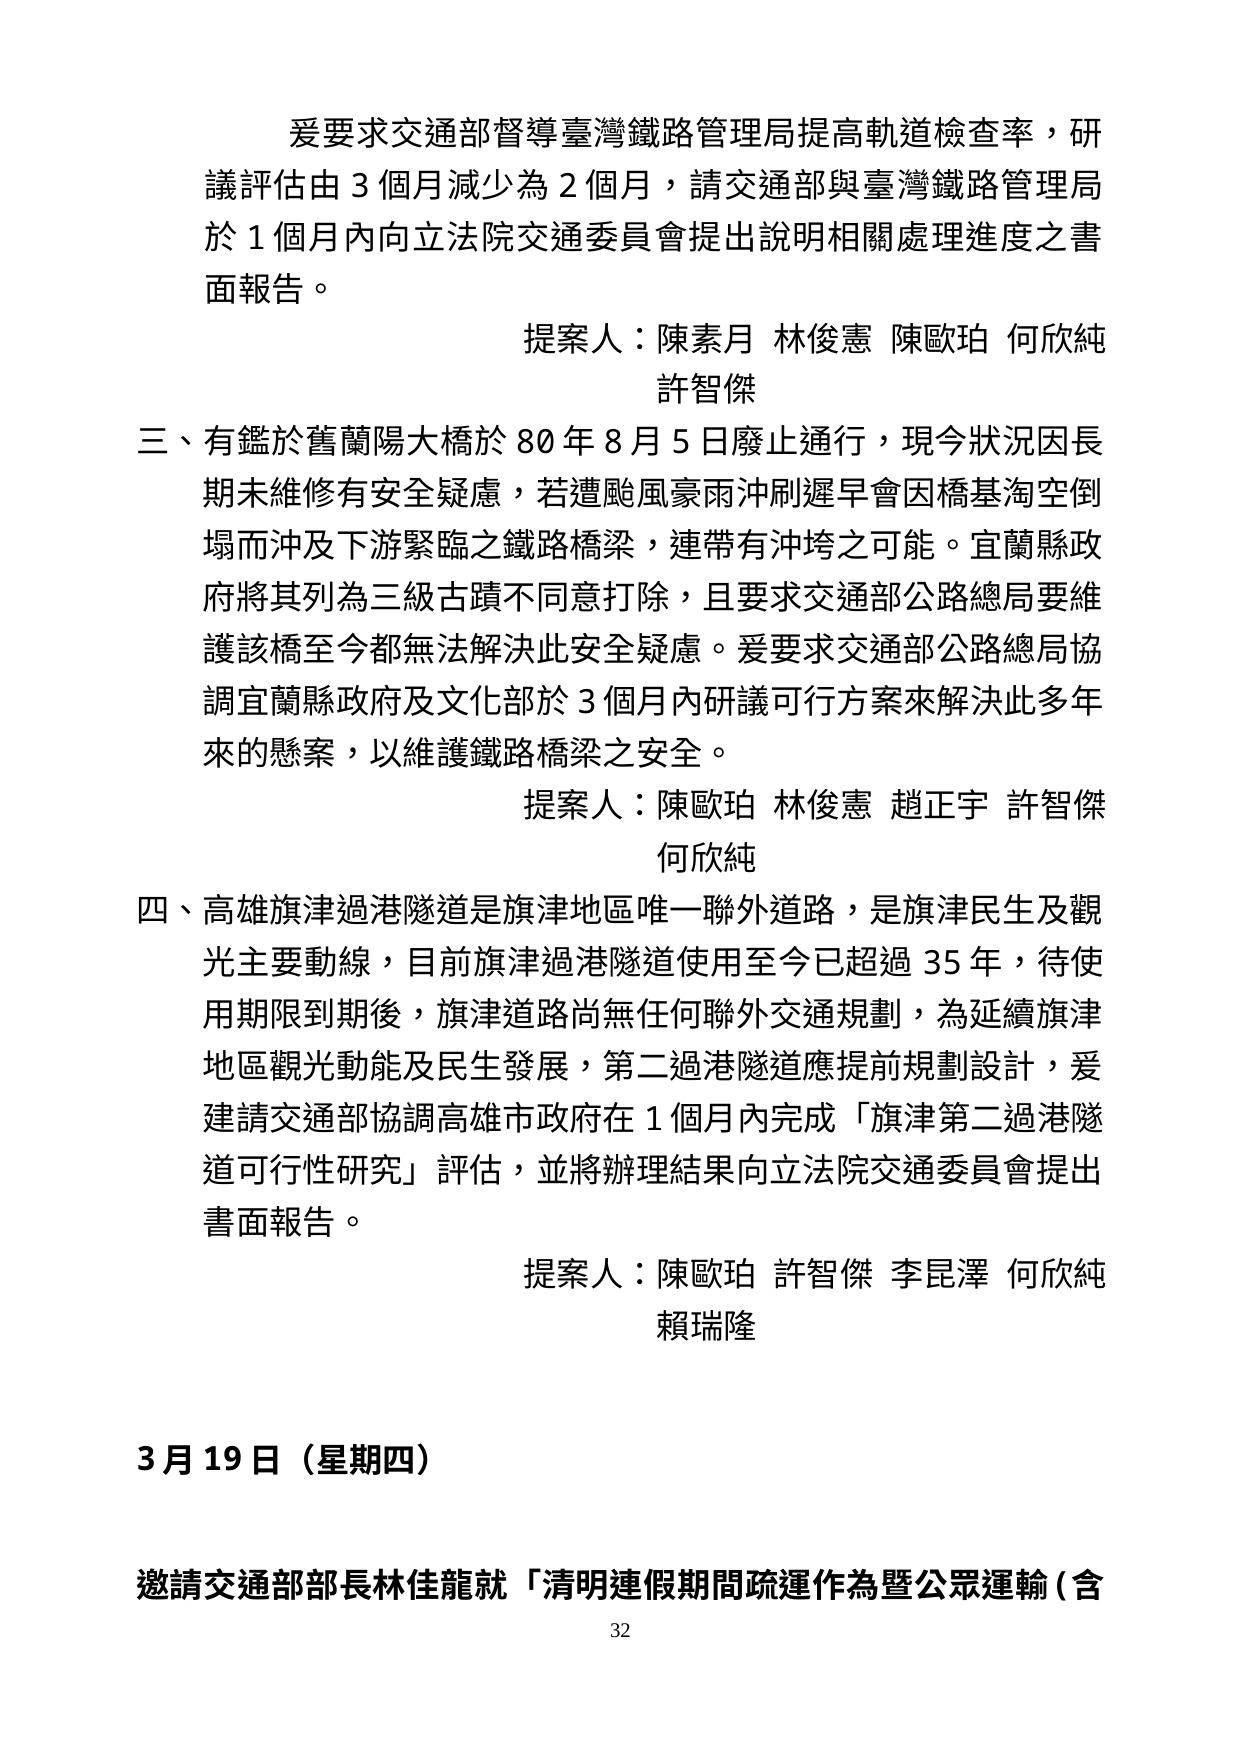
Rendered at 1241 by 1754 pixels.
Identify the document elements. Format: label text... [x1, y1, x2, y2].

text 提案人：陳歐珀 許智傑 李昆澤 何欣純賴瑞隆 [523, 1245, 1117, 1349]
text 提案人：陳素月 林俊憲 陳歐珀 何欣純許智傑 [523, 312, 1117, 412]
text 邀請交通部部長林佳龍就「清明連假期間疏運作為暨公眾運輸(含 [136, 1541, 1104, 1603]
text 3月19日（星期四） [136, 1416, 1104, 1478]
text 爰要求交通部督導臺灣鐵路管理局提高軌道檢查率，研議評估由3個月減少為2個月，請交通部與臺灣鐵路管理局於1個月內向立法院交通委員會提出說明相關處理進度之書面報告。 [204, 103, 1104, 312]
text 三、有鑑於舊蘭陽大橋於80年8月5日廢止通行，現今狀況因長期未維修有安全疑慮，若遭颱風豪雨沖刷遲早會因橋基淘空倒塌而沖及下游緊臨之鐵路橋梁，連帶有沖垮之可能。宜蘭縣政府將其列為三級古蹟不同意打除，且要求交通部公路總局要維護該橋至今都無法解決此安全疑慮。爰要求交通部公路總局協調宜蘭縣政府及文化部於3個月內研議可行方案來解決此多年來的懸案，以維護鐵路橋梁之安全。 [136, 412, 1104, 776]
text 提案人：陳歐珀 林俊憲 趙正宇 許智傑 何欣純 [523, 776, 1117, 880]
text 四、高雄旗津過港隧道是旗津地區唯一聯外道路，是旗津民生及觀光主要動線，目前旗津過港隧道使用至今已超過35年，待使用期限到期後，旗津道路尚無任何聯外交通規劃，為延續旗津地區觀光動能及民生發展，第二過港隧道應提前規劃設計，爰建請交通部協調高雄市政府在1個月內完成「旗津第二過港隧道可行性研究」評估，並將辦理結果向立法院交通委員會提出書面報告。 [136, 880, 1104, 1245]
